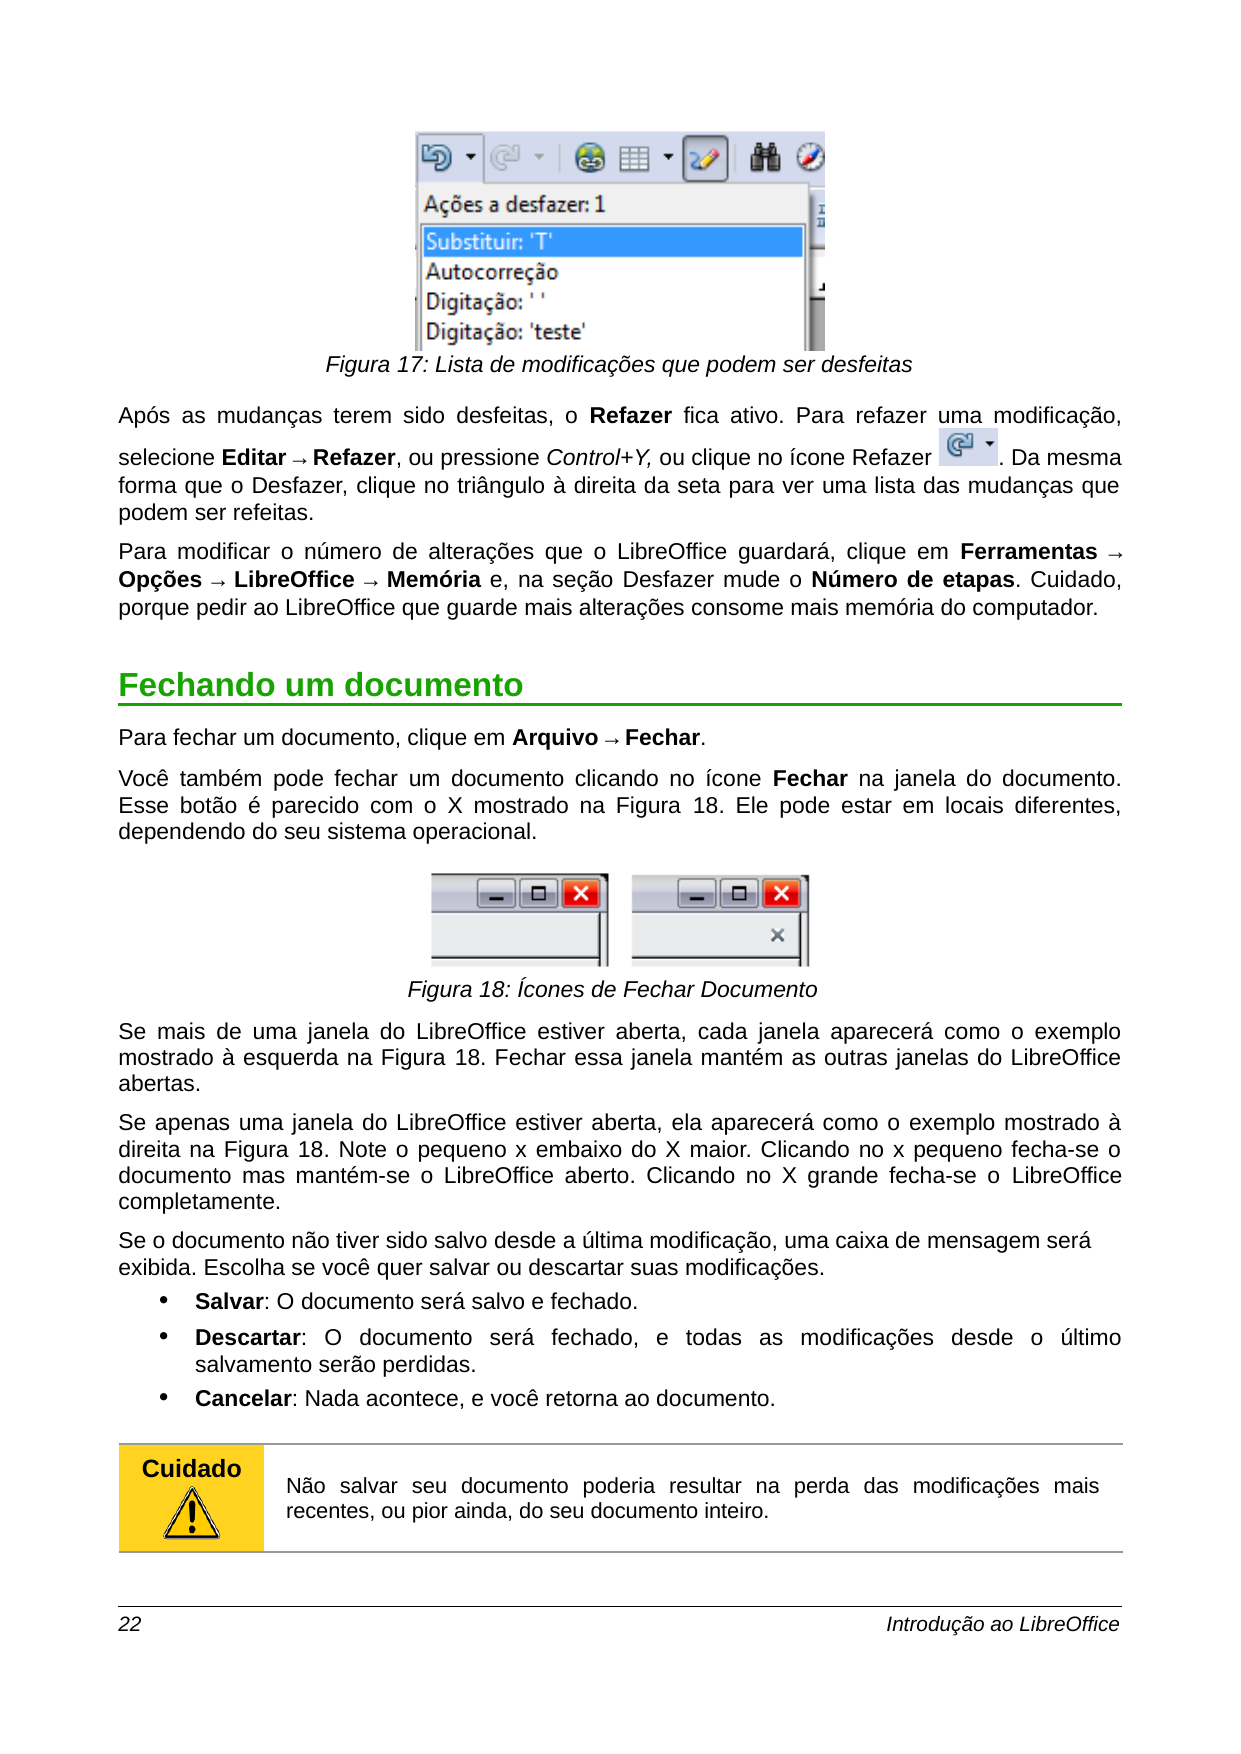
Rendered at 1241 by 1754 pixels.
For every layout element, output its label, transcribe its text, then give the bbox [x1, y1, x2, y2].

text Você também pode fechar um documento clicando no ícone Fechar na janela do documento. Esse botão é parecido com o X mostrado na Figura . Ele pode estar em locais diferentes, dependendo do seu sistema operacional. [118, 765, 1122, 844]
text Para fechar um documento, clique em Arquivo → Fechar. [118, 724, 1122, 753]
list Cancelar: Nada acontece, e você retorna ao documento. [156, 1383, 1122, 1413]
picture [427, 869, 814, 970]
text Para modificar o número de alterações que o LibreOffice guardará, clique em Ferramentas → Opções → LibreOffice → Memória e, na seção Desfazer mude o Número de etapas. Cuidado, porque pedir ao LibreOffice que guarde mais alterações consome mais memória do computador. [118, 538, 1122, 621]
subtitle Fechando um documento [118, 665, 1122, 703]
text Se mais de uma janela do LibreOffice estiver aberta, cada janela aparecerá como o exemplo mostrado à esquerda na Figura . Fechar essa janela mantém as outras janelas do LibreOffice abertas. [118, 1018, 1122, 1097]
list Descartar: O documento será fechado, e todas as modificações desde o último salvamento serão perdidas. [156, 1322, 1122, 1377]
text Figura : Lista de modificações que podem ser desfeitas [272, 131, 968, 377]
picture [415, 130, 825, 351]
text Se apenas uma janela do LibreOffice estiver aberta, ela aparecerá como o exemplo mostrado à direita na Figura . Note o pequeno x embaixo do X maior. Clicando no x pequeno fecha-se o documento mas mantém-se o LibreOffice aberto. Clicando no X grande fecha-se o LibreOffice completamente. [118, 1109, 1122, 1215]
text Figura : Ícones de Fechar Documento [407, 976, 833, 1002]
picture [159, 1482, 224, 1543]
table_header Cuidado [119, 1445, 264, 1551]
list Salvar: O documento será salvo e fechado. [156, 1286, 1122, 1316]
picture [938, 428, 999, 466]
table_header Não salvar seu documento poderia resultar na perda das modificações mais recentes, ou pior ainda, do seu documento inteiro. [264, 1445, 1122, 1551]
list Se o documento não tiver sido salvo desde a última modificação, uma caixa de mensagem será exibida. Escolha se você quer salvar ou descartar suas modificações. [118, 1227, 1122, 1280]
text Após as mudanças terem sido desfeitas, o Refazer fica ativo. Para refazer uma modificação, selecione Editar → Refazer, ou pressione Control+Y, ou clique no ícone Refazer . Da mesma forma que o Desfazer, clique no triângulo à direita da seta para ver uma lista das mudanças que podem ser refeitas. [118, 402, 1122, 525]
